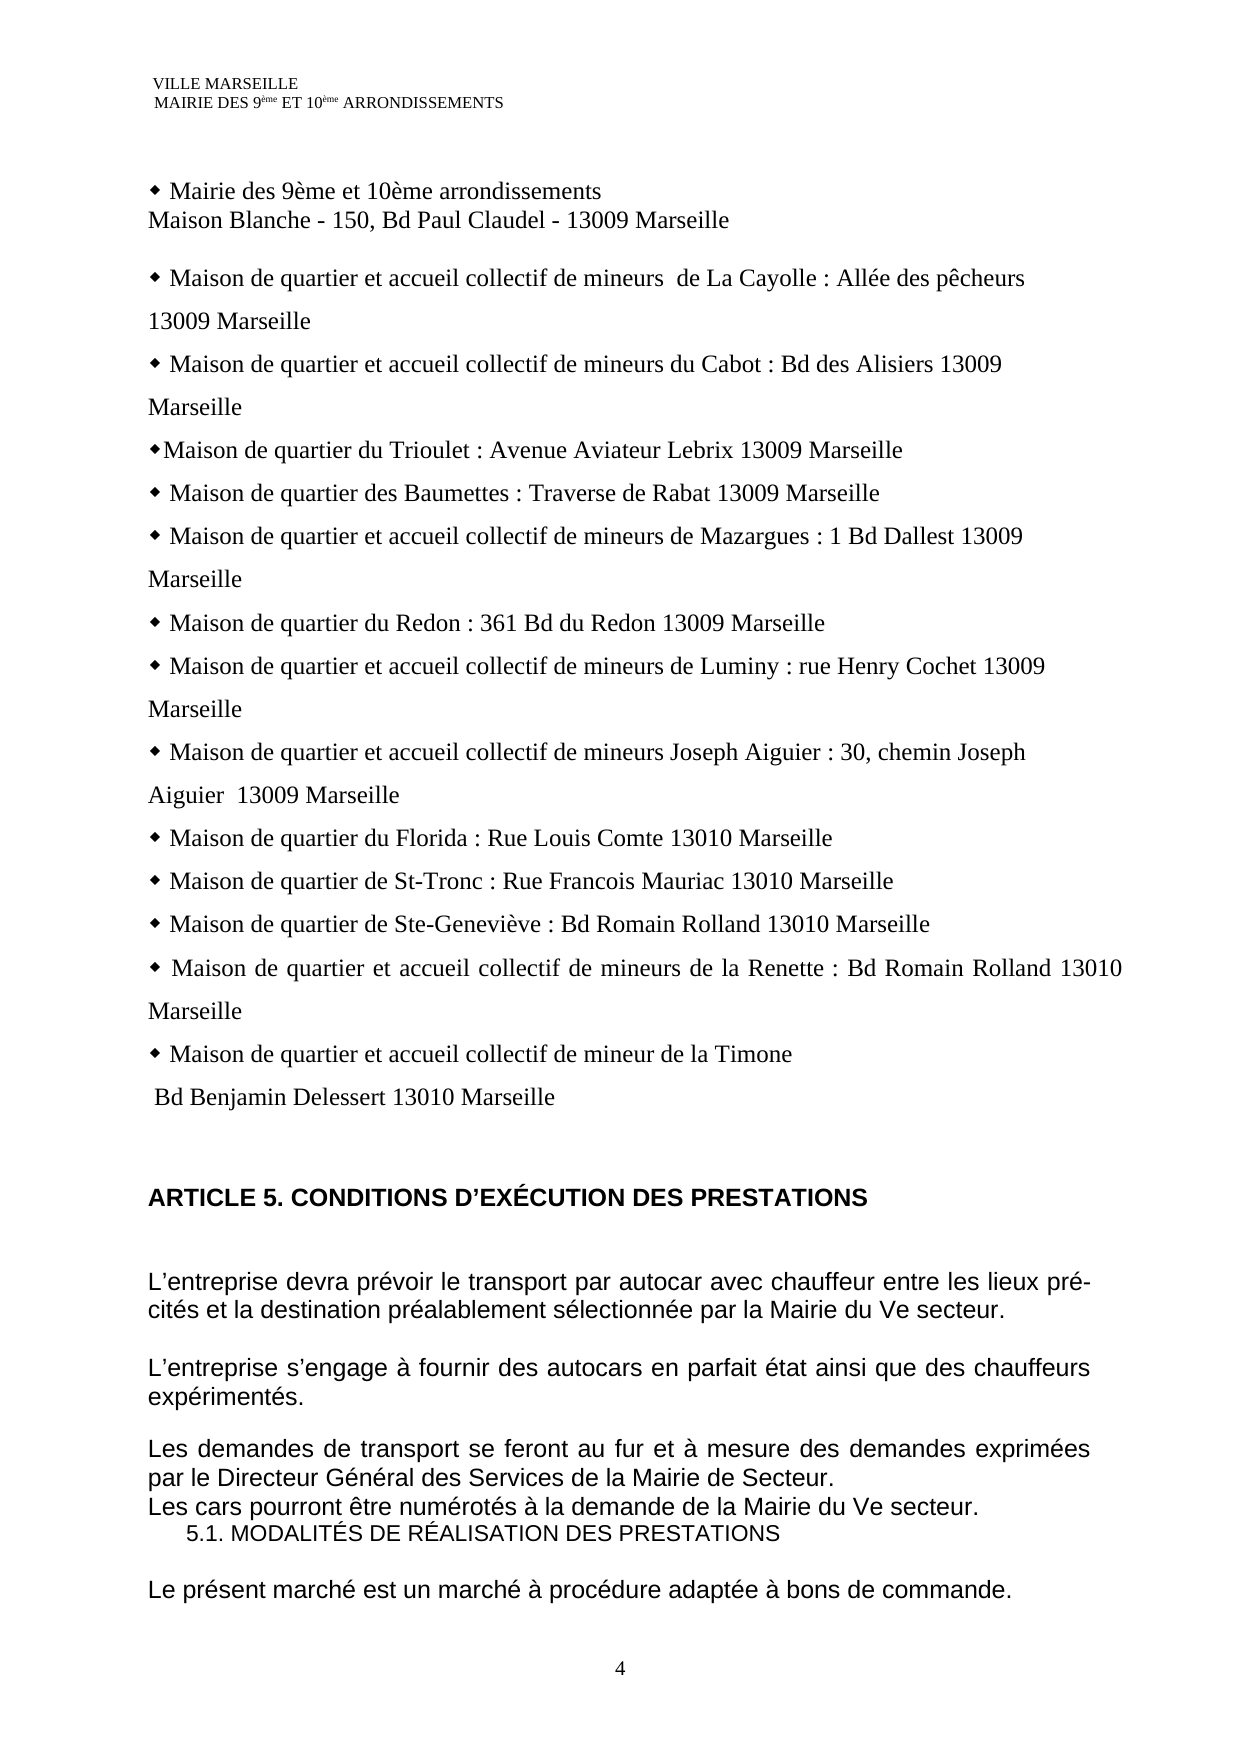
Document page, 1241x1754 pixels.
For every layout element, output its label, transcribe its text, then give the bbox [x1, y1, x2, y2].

text Les cars pourront être numérotés à la demande de la Mairie du Ve secteur. [148, 1492, 1093, 1520]
text Maison de quartier du Trioulet : Avenue Aviateur Lebrix 13009 Marseille [148, 435, 1093, 464]
text Bd Benjamin Delessert 13010 Marseille [148, 1082, 1123, 1111]
subtitle ARTICLE 5. CONDITIONS D’EXÉCUTION DES PRESTATIONS [148, 1183, 1093, 1211]
text L’entreprise devra prévoir le transport par autocar avec chauffeur entre les lieux pré-cités et la destination préalablement sélectionnée par la Mairie du Ve secteur. [148, 1266, 1093, 1324]
text  Maison de quartier de Ste-Geneviève : Bd Romain Rolland 13010 Marseille [148, 909, 1093, 938]
text  Mairie des 9ème et 10ème arrondissements [148, 176, 1093, 205]
text  Maison de quartier et accueil collectif de mineur de la Timone [148, 1039, 1123, 1068]
text  Maison de quartier et accueil collectif de mineurs de la Renette : Bd Romain Rolland 13010 Marseille [148, 953, 1123, 1024]
text Maison Blanche - 150, Bd Paul Claudel - 13009 Marseille [148, 205, 1093, 234]
text  Maison de quartier du Florida : Rue Louis Comte 13010 Marseille [148, 823, 1093, 852]
text  Maison de quartier et accueil collectif de mineurs Joseph Aiguier : 30, chemin Joseph Aiguier 13009 Marseille [148, 737, 1093, 809]
text  Maison de quartier et accueil collectif de mineurs de La Cayolle : Allée des pêcheurs 13009 Marseille [148, 263, 1093, 334]
text  Maison de quartier du Redon : 361 Bd du Redon 13009 Marseille [148, 608, 1093, 636]
text  Maison de quartier des Baumettes : Traverse de Rabat 13009 Marseille [148, 478, 1093, 507]
text Les demandes de transport se feront au fur et à mesure des demandes exprimées par le Directeur Général des Services de la Mairie de Secteur. [148, 1434, 1093, 1492]
text  Maison de quartier de St-Tronc : Rue Francois Mauriac 13010 Marseille [148, 866, 1093, 895]
text  Maison de quartier et accueil collectif de mineurs de Mazargues : 1 Bd Dallest 13009 Marseille [148, 521, 1093, 593]
text Le présent marché est un marché à procédure adaptée à bons de commande. [148, 1576, 1093, 1604]
text L’entreprise s’engage à fournir des autocars en parfait état ainsi que des chauffeurs expérimentés. [148, 1353, 1093, 1410]
text  Maison de quartier et accueil collectif de mineurs du Cabot : Bd des Alisiers 13009 Marseille [148, 349, 1093, 421]
subtitle 5.1. MODALITÉS DE RÉALISATION DES PRESTATIONS [148, 1520, 1093, 1547]
text  Maison de quartier et accueil collectif de mineurs de Luminy : rue Henry Cochet 13009 Marseille [148, 651, 1093, 723]
